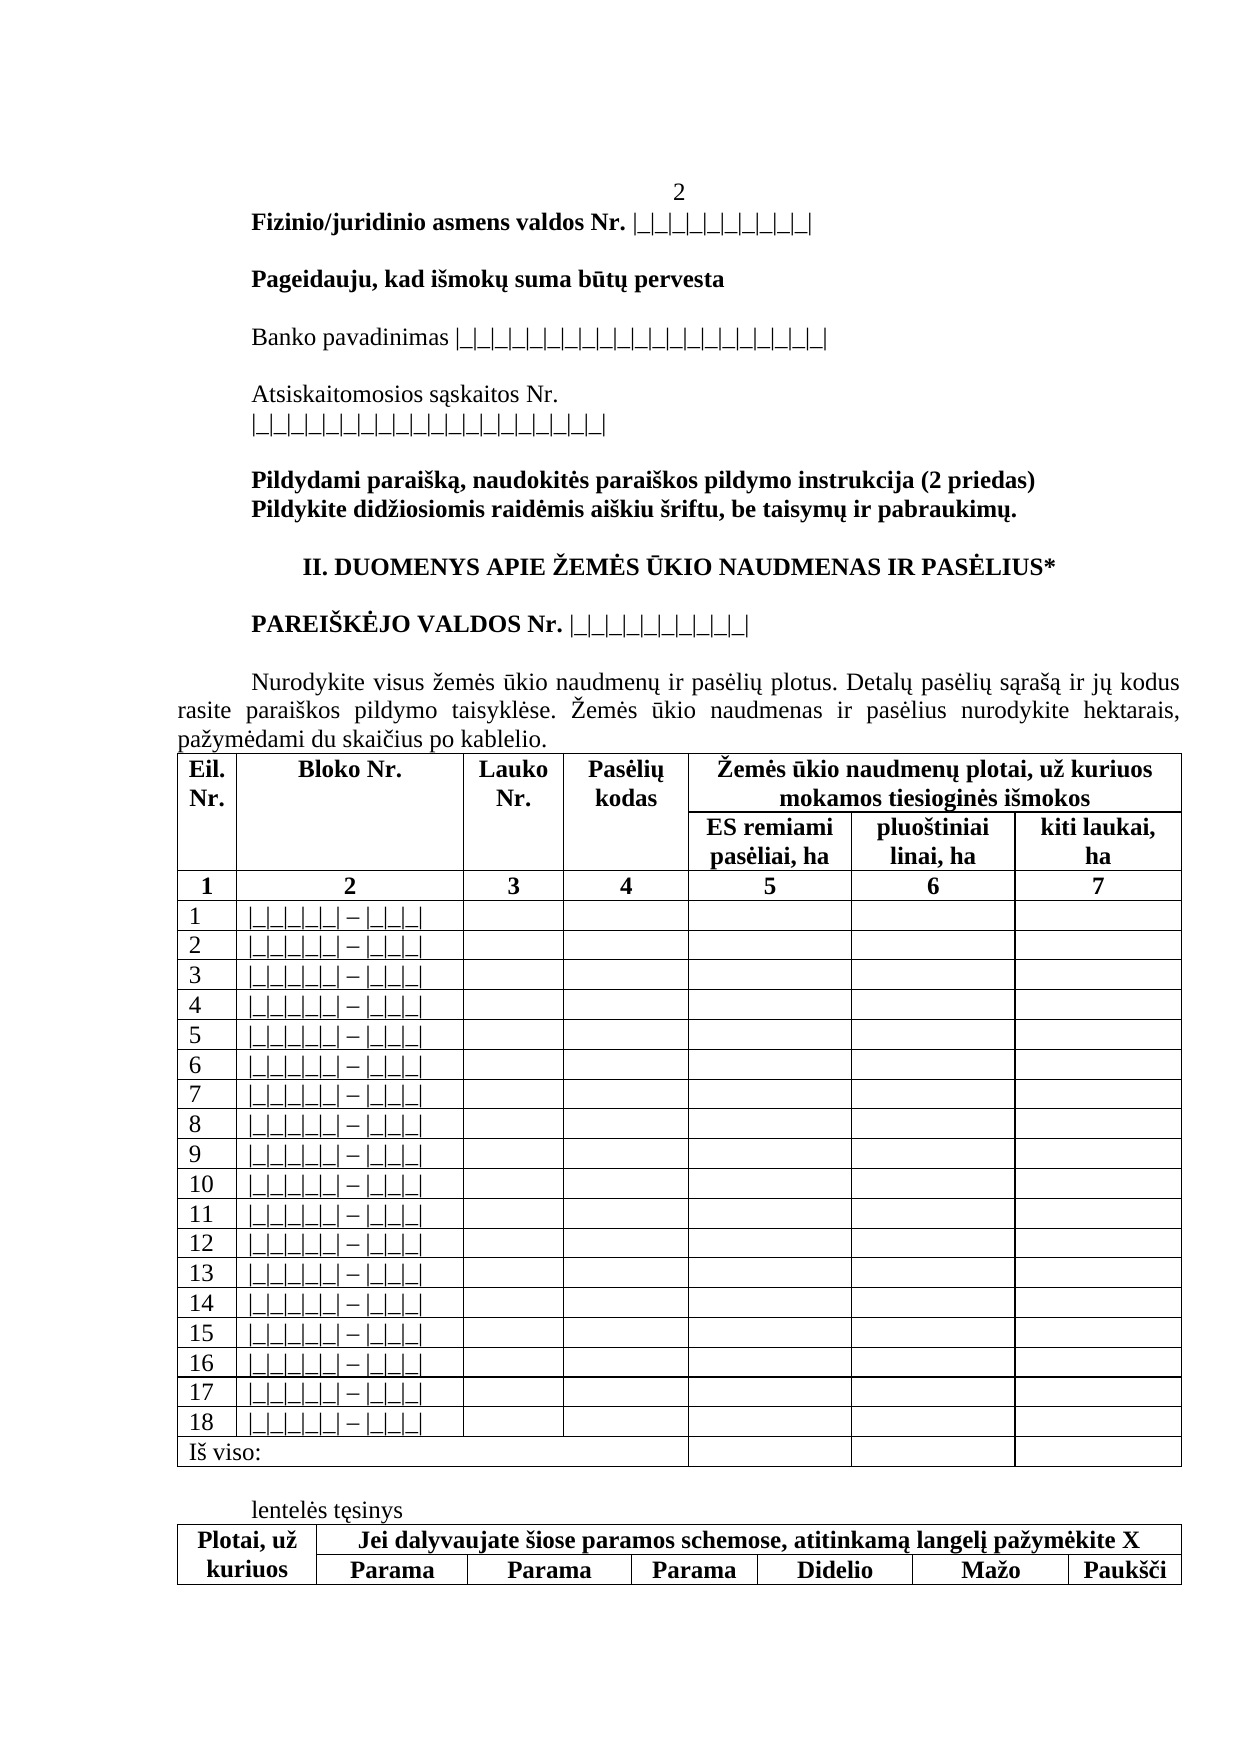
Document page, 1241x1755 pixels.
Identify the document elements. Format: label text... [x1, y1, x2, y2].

table_cell [689, 1348, 851, 1376]
text |_|_|_|_|_|_|_|_|_|_|_|_|_|_|_|_|_|_|_|_| [177, 408, 1181, 437]
table_header Jei dalyvaujate šiose paramos schemose, atitinkamą langelį pažymėkite X [317, 1525, 1181, 1554]
table_cell [689, 1080, 851, 1108]
table_cell 7 [1016, 871, 1181, 900]
table_cell [1016, 960, 1181, 989]
table_cell [564, 1318, 688, 1347]
table_cell [564, 1169, 688, 1198]
table_cell [1016, 1378, 1181, 1406]
table_cell [464, 901, 563, 929]
table_cell [464, 1139, 563, 1168]
table_cell [464, 931, 563, 959]
table_cell [689, 1139, 851, 1168]
table_cell [852, 1378, 1014, 1406]
table_cell [464, 1020, 563, 1049]
table_cell 10 [178, 1169, 236, 1198]
table_cell [852, 960, 1014, 989]
table_cell [852, 1109, 1014, 1138]
table_cell Iš viso: [178, 1437, 688, 1466]
table_cell [689, 990, 851, 1019]
table_cell [1016, 1288, 1181, 1317]
text Atsiskaitomosios sąskaitos Nr. [177, 379, 1181, 408]
table_cell [564, 1407, 688, 1436]
table_cell [689, 1258, 851, 1287]
table_cell |_|_|_|_|_| – |_|_|_| [237, 1050, 463, 1078]
table_cell [564, 1020, 688, 1049]
table_cell 9 [178, 1139, 236, 1168]
table_cell [464, 1258, 563, 1287]
table_cell [1016, 1050, 1181, 1078]
table_cell Parama [468, 1555, 631, 1584]
table_cell Mažo [913, 1555, 1068, 1584]
table_cell [1016, 1139, 1181, 1168]
table_cell 18 [178, 1407, 236, 1436]
table_cell [689, 1288, 851, 1317]
table_cell [1016, 1258, 1181, 1287]
table_cell |_|_|_|_|_| – |_|_|_| [237, 1318, 463, 1347]
table_cell [564, 1199, 688, 1227]
table_cell [464, 1229, 563, 1257]
table_cell [852, 1169, 1014, 1198]
table_cell [564, 1378, 688, 1406]
table_cell Didelio [758, 1555, 912, 1584]
table_cell [564, 1288, 688, 1317]
table_cell 2 [178, 931, 236, 959]
table_cell [1016, 1348, 1181, 1376]
table_cell [1016, 1080, 1181, 1108]
table_cell [564, 901, 688, 929]
table_cell [564, 1348, 688, 1376]
table_cell |_|_|_|_|_| – |_|_|_| [237, 901, 463, 929]
table_cell 6 [852, 871, 1014, 900]
table_cell 5 [178, 1020, 236, 1049]
table_cell |_|_|_|_|_| – |_|_|_| [237, 1407, 463, 1436]
table_cell [1016, 1109, 1181, 1138]
table_cell [852, 1229, 1014, 1257]
table_header Eil. Nr. [178, 754, 236, 870]
table_cell [852, 1437, 1014, 1466]
table_cell 15 [178, 1318, 236, 1347]
table_cell [564, 1050, 688, 1078]
table_cell [464, 1199, 563, 1227]
table_cell 6 [178, 1050, 236, 1078]
table_cell 8 [178, 1109, 236, 1138]
table_cell [464, 1288, 563, 1317]
table_cell [852, 931, 1014, 959]
table_cell [852, 1050, 1014, 1078]
text lentelės tęsinys [177, 1496, 1181, 1524]
table_cell [852, 1139, 1014, 1168]
text Pildykite didžiosiomis raidėmis aiškiu šriftu, be taisymų ir pabraukimų. [177, 494, 1181, 523]
table_cell [564, 1109, 688, 1138]
table_cell 1 [178, 871, 236, 900]
table_cell [464, 990, 563, 1019]
table_cell |_|_|_|_|_| – |_|_|_| [237, 1199, 463, 1227]
table_cell |_|_|_|_|_| – |_|_|_| [237, 990, 463, 1019]
table_header Žemės ūkio naudmenų plotai, už kuriuos mokamos tiesioginės išmokos [689, 754, 1181, 811]
table_cell [852, 1199, 1014, 1227]
table_cell Parama [632, 1555, 757, 1584]
table_cell [689, 1050, 851, 1078]
table_cell [464, 1109, 563, 1138]
table_cell [852, 990, 1014, 1019]
table_cell 13 [178, 1258, 236, 1287]
table_cell 11 [178, 1199, 236, 1227]
text Banko pavadinimas |_|_|_|_|_|_|_|_|_|_|_|_|_|_|_|_|_|_|_|_|_| [177, 322, 1181, 350]
table_cell [852, 1258, 1014, 1287]
table_cell Paukšči [1069, 1555, 1181, 1584]
table_cell [689, 1020, 851, 1049]
table_cell [1016, 1407, 1181, 1436]
table_cell [464, 1378, 563, 1406]
table_cell [564, 1229, 688, 1257]
table_cell [689, 1437, 851, 1466]
table_cell |_|_|_|_|_| – |_|_|_| [237, 1169, 463, 1198]
table_cell [1016, 931, 1181, 959]
table_cell [689, 960, 851, 989]
table_cell |_|_|_|_|_| – |_|_|_| [237, 1378, 463, 1406]
table_cell [852, 1020, 1014, 1049]
table_cell [564, 990, 688, 1019]
table_header Pasėlių kodas [564, 754, 688, 870]
table_cell 2 [237, 871, 463, 900]
table_cell [1016, 1437, 1181, 1466]
table_cell [689, 1229, 851, 1257]
table_cell [464, 1348, 563, 1376]
table_cell |_|_|_|_|_| – |_|_|_| [237, 1288, 463, 1317]
table_cell [852, 1348, 1014, 1376]
table_cell |_|_|_|_|_| – |_|_|_| [237, 1229, 463, 1257]
table_cell [464, 1050, 563, 1078]
table_cell [1016, 1169, 1181, 1198]
text Pageidauju, kad išmokų suma būtų pervesta [177, 264, 1181, 293]
table_cell |_|_|_|_|_| – |_|_|_| [237, 1348, 463, 1376]
table_cell |_|_|_|_|_| – |_|_|_| [237, 1258, 463, 1287]
table_cell [464, 1407, 563, 1436]
table_cell [852, 1288, 1014, 1317]
table_cell 4 [564, 871, 688, 900]
table_cell |_|_|_|_|_| – |_|_|_| [237, 1020, 463, 1049]
table_cell kiti laukai, ha [1016, 813, 1181, 870]
table_cell [689, 1109, 851, 1138]
table_cell [564, 1139, 688, 1168]
table_cell [689, 1407, 851, 1436]
table_cell [464, 1318, 563, 1347]
table_cell 5 [689, 871, 851, 900]
text Fizinio/juridinio asmens valdos Nr. |_|_|_|_|_|_|_|_|_|_| [177, 207, 1181, 235]
table_cell |_|_|_|_|_| – |_|_|_| [237, 1139, 463, 1168]
table_cell 14 [178, 1288, 236, 1317]
table_cell [564, 1080, 688, 1108]
table_cell [1016, 990, 1181, 1019]
table_cell pluoštiniai linai, ha [852, 813, 1014, 870]
table_cell [464, 1169, 563, 1198]
table_cell [852, 1318, 1014, 1347]
table_cell 3 [178, 960, 236, 989]
table_cell [564, 931, 688, 959]
table_cell [564, 960, 688, 989]
text Pildydami paraišką, naudokitės paraiškos pildymo instrukcija (2 priedas) [177, 465, 1181, 494]
table_cell [852, 1407, 1014, 1436]
table_cell 7 [178, 1080, 236, 1108]
table_cell [464, 1080, 563, 1108]
table_cell [464, 960, 563, 989]
table_cell 16 [178, 1348, 236, 1376]
table_cell |_|_|_|_|_| – |_|_|_| [237, 931, 463, 959]
table_cell [689, 901, 851, 929]
text II. DUOMENYS APIE ŽEMĖS ŪKIO NAUDMENAS IR PASĖLIUS* [177, 552, 1181, 580]
table_cell 4 [178, 990, 236, 1019]
table_cell 12 [178, 1229, 236, 1257]
table_cell [564, 1258, 688, 1287]
table_cell |_|_|_|_|_| – |_|_|_| [237, 1109, 463, 1138]
text PAREIŠKĖJO VALDOS Nr. |_|_|_|_|_|_|_|_|_|_| [177, 609, 1181, 638]
table_cell [689, 1378, 851, 1406]
table_cell [852, 1080, 1014, 1108]
table_cell [852, 901, 1014, 929]
table_cell [1016, 1199, 1181, 1227]
text Nurodykite visus žemės ūkio naudmenų ir pasėlių plotus. Detalų pasėlių sąrašą ir jų kodus rasite paraiškos pildymo taisyklėse. Žemės ūkio naudmenas ir pasėlius nurodykite hektarais, pažymėdami du skaičius po kablelio. [177, 667, 1181, 753]
table_cell [689, 1169, 851, 1198]
table_header Bloko Nr. [237, 754, 463, 870]
table_header Lauko Nr. [464, 754, 563, 870]
table_cell [689, 1318, 851, 1347]
table_cell |_|_|_|_|_| – |_|_|_| [237, 960, 463, 989]
table_header Plotai, už kuriuos [178, 1525, 316, 1584]
table_cell 17 [178, 1378, 236, 1406]
table_cell [1016, 1318, 1181, 1347]
table_cell [689, 1199, 851, 1227]
table_cell [1016, 901, 1181, 929]
table_cell 3 [464, 871, 563, 900]
table_cell 1 [178, 901, 236, 929]
table_cell [1016, 1020, 1181, 1049]
table_cell [1016, 1229, 1181, 1257]
table_cell Parama [317, 1555, 467, 1584]
table_cell ES remiami pasėliai, ha [689, 813, 851, 870]
table_cell |_|_|_|_|_| – |_|_|_| [237, 1080, 463, 1108]
table_cell [689, 931, 851, 959]
